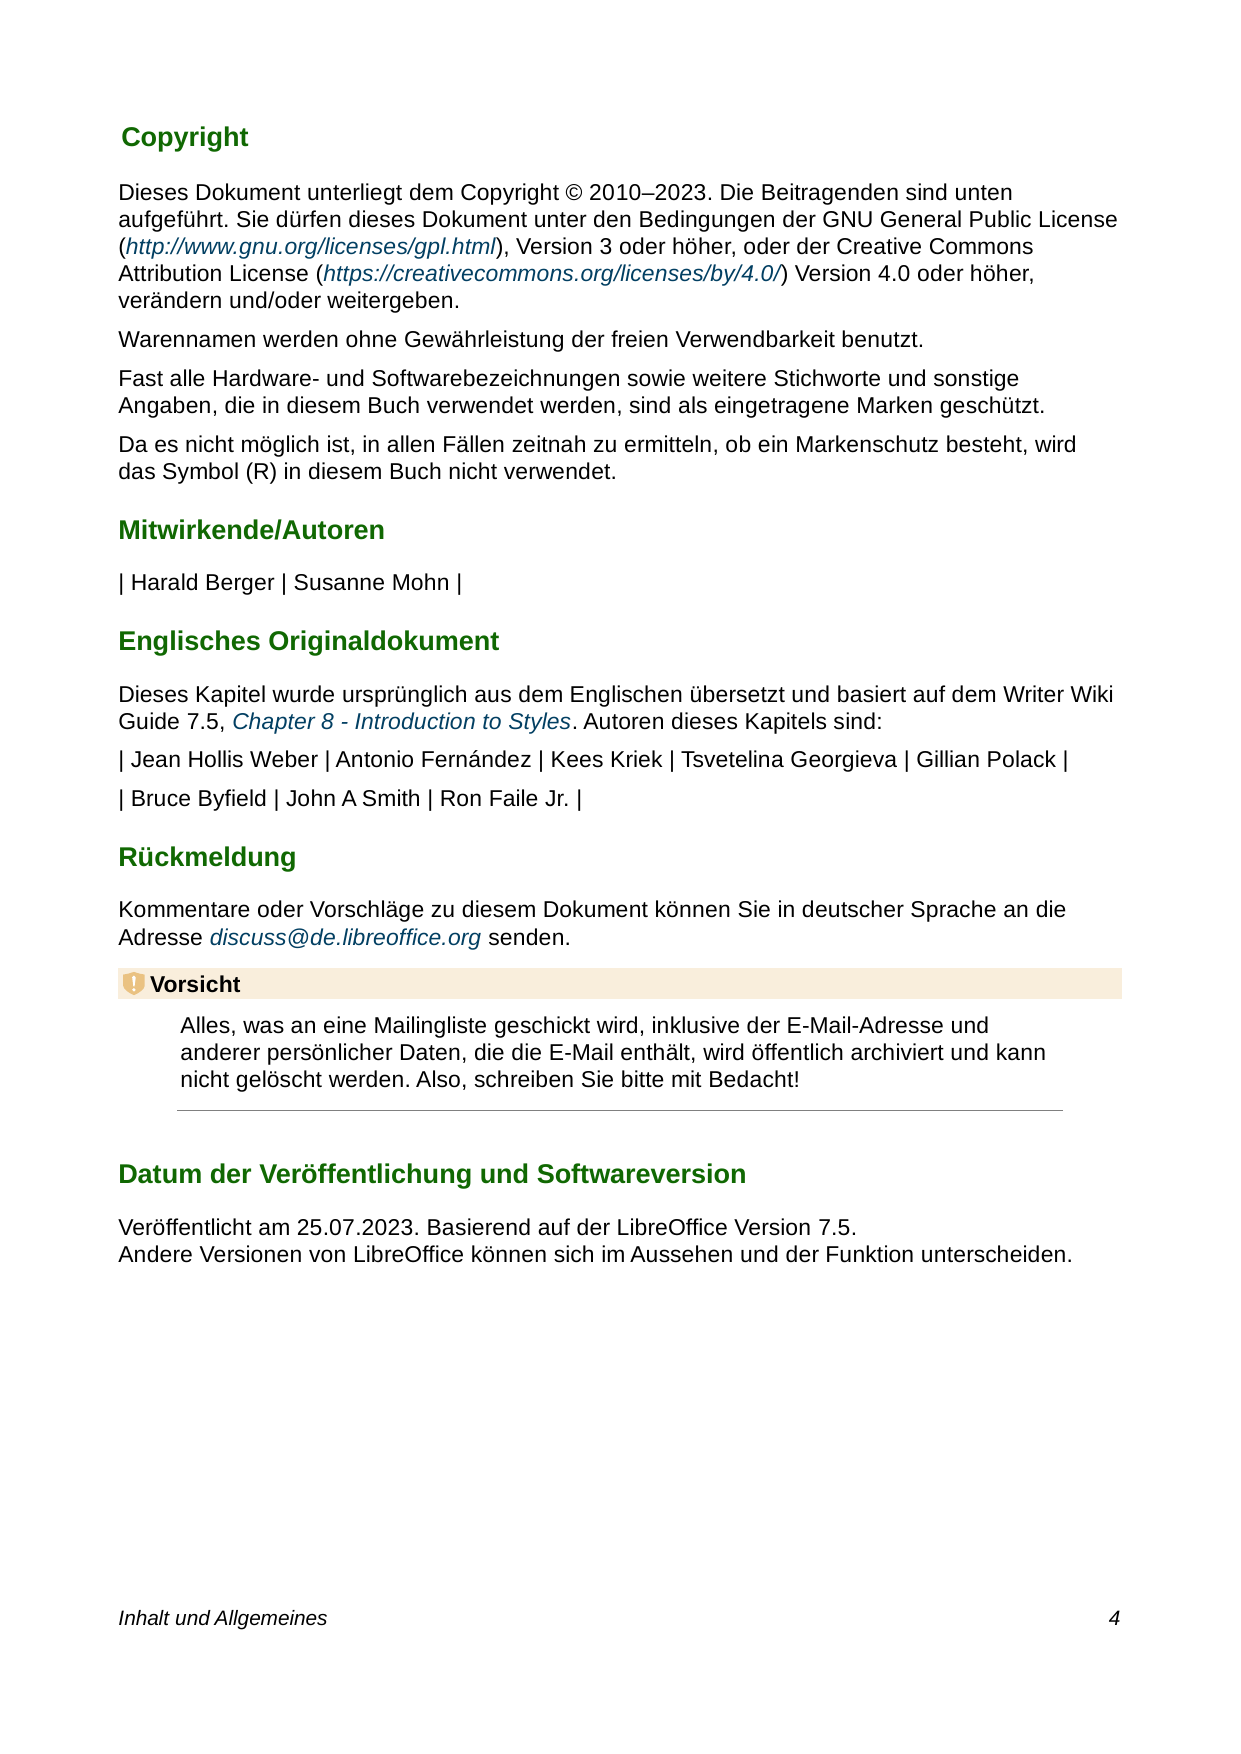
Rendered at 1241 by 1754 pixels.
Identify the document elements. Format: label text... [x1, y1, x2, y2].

subtitle Datum der Veröffentlichung und Softwareversion [118, 1158, 1122, 1189]
text Warennamen werden ohne Gewährleistung der freien Verwendbarkeit benutzt. [118, 326, 1122, 353]
text Veröffentlicht am 25.07.2023. Basierend auf der LibreOffice Version 7.5. Andere Versionen von LibreOffice können sich im Aussehen und der Funktion unterscheiden. [118, 1213, 1122, 1267]
subtitle Mitwirkende/Autoren [118, 514, 1122, 545]
text | Bruce Byfield | John A Smith | Ron Faile Jr. | [118, 785, 1122, 812]
text Dieses Dokument unterliegt dem Copyright © 2010–2023. Die Beitragenden sind unten aufgeführt. Sie dürfen dieses Dokument unter den Bedingungen der GNU General Public License (http://www.gnu.org/licenses/gpl.html), Version 3 oder höher, oder der Creative Commons Attribution License (https://creativecommons.org/licenses/by/4.0/) Version 4.0 oder höher, verändern und/oder weitergeben. [118, 178, 1122, 314]
text Fast alle Hardware- und Softwarebezeichnungen sowie weitere Stichworte und sonstige Angaben, die in diesem Buch verwendet werden, sind als eingetragene Marken geschützt. [118, 364, 1122, 419]
text | Jean Hollis Weber | Antonio Fernández | Kees Kriek | Tsvetelina Georgieva | Gillian Polack | [118, 746, 1122, 773]
subtitle Vorsicht [118, 968, 1122, 999]
text Da es nicht möglich ist, in allen Fällen zeitnah zu ermitteln, ob ein Markenschutz besteht, wird das Symbol (R) in diesem Buch nicht verwendet. [118, 431, 1122, 485]
text | Harald Berger | Susanne Mohn | [118, 569, 1122, 596]
text Kommentare oder Vorschläge zu diesem Dokument können Sie in deutscher Sprache an die Adresse discuss@de.libreoffice.org senden. [118, 896, 1122, 950]
subtitle Rückmeldung [118, 841, 1122, 872]
subtitle Copyright [118, 118, 1122, 155]
text Dieses Kapitel wurde ursprünglich aus dem Englischen übersetzt und basiert auf dem Writer Wiki Guide 7.5, Chapter 8 - Introduction to Styles. Autoren dieses Kapitels sind: [118, 680, 1122, 734]
text Alles, was an eine Mailingliste geschickt wird, inklusive der E-Mail-Adresse und anderer persönlicher Daten, die die E-Mail enthält, wird öffentlich archiviert und kann nicht gelöscht werden. Also, schreiben Sie bitte mit Bedacht! [177, 1011, 1063, 1110]
subtitle Englisches Originaldokument [118, 625, 1122, 656]
